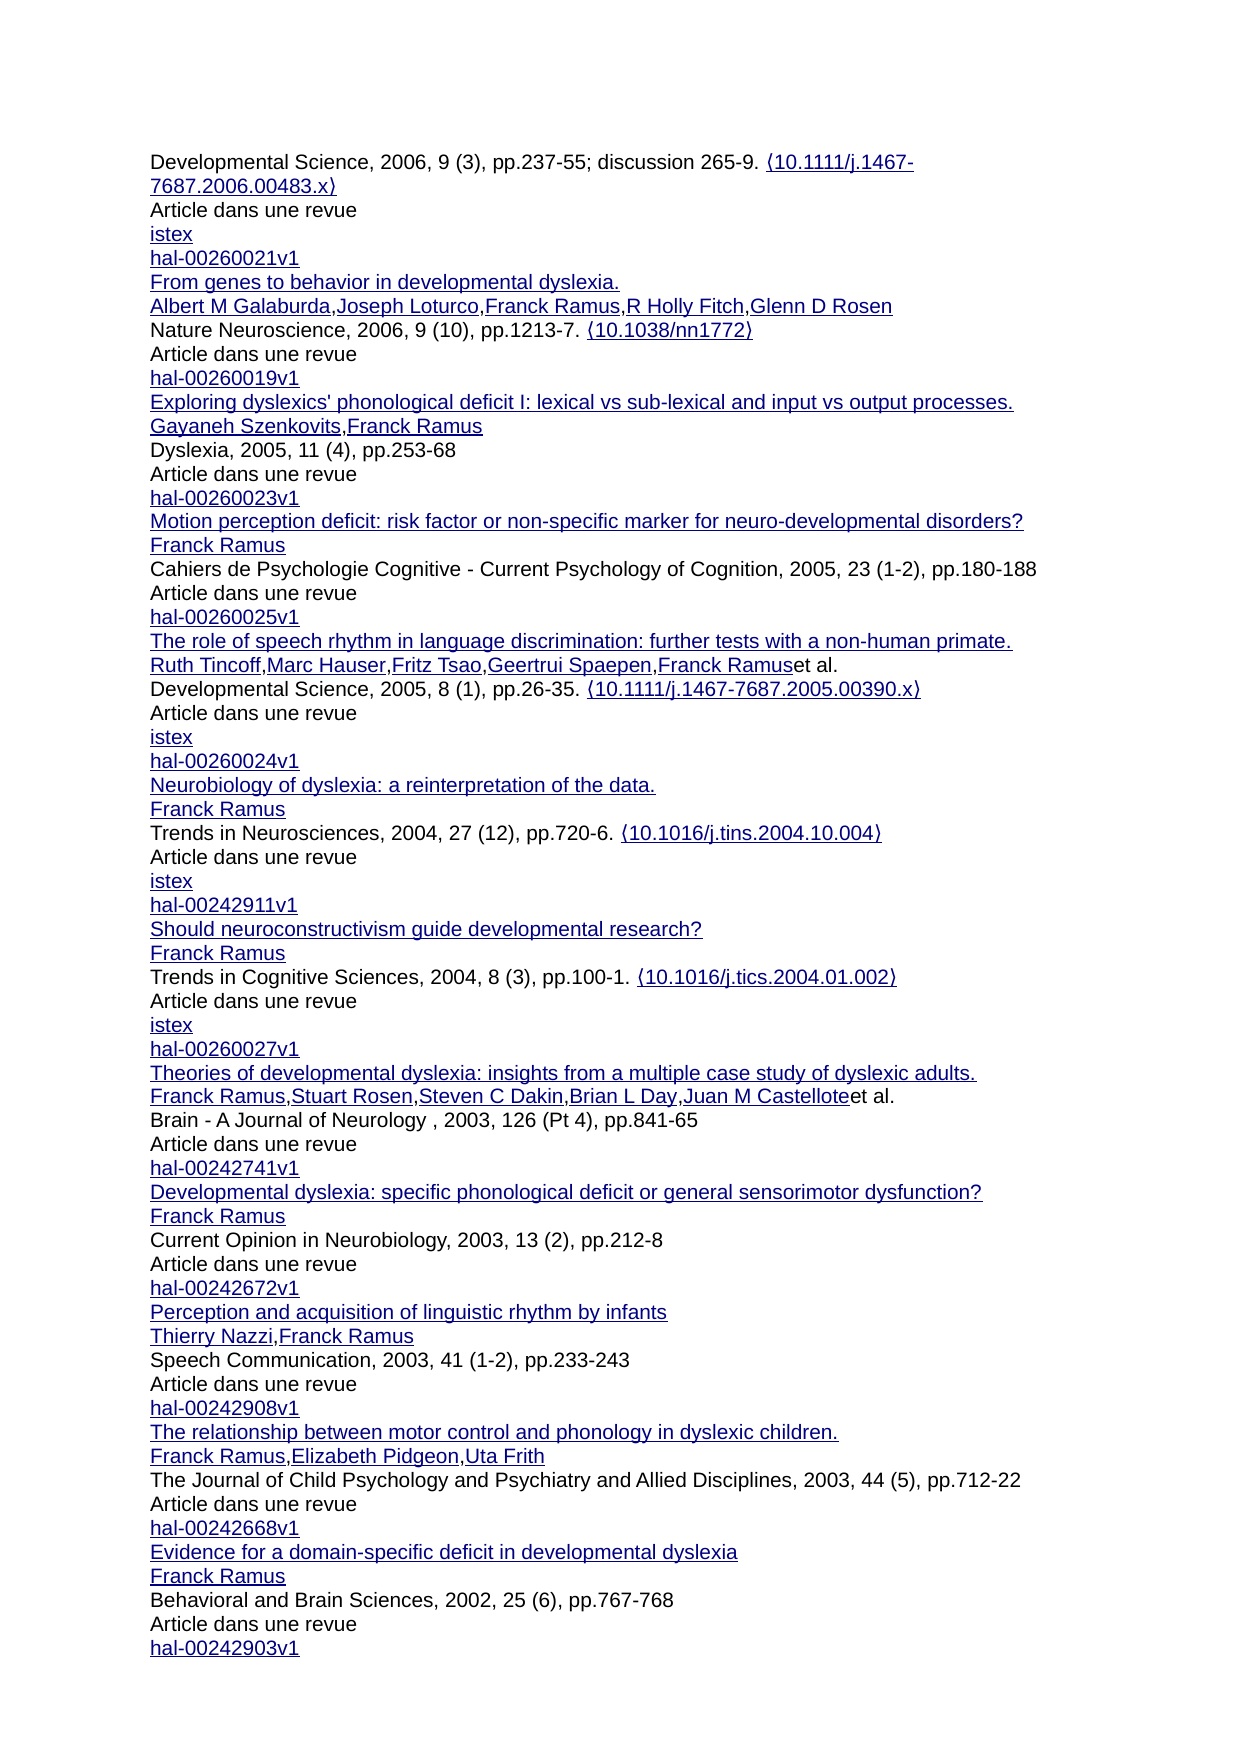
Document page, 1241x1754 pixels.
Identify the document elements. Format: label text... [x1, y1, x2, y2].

table_cell Developmental Science, 2006, 9 (3), pp.237-55; discussion 265-9. ⟨10.1111/j.1467-7687.2006.00483.x⟩ Article dans une revue istex hal-00260021v1 [150, 150, 1090, 270]
table_cell The role of speech rhythm in language discrimination: further tests with a non-human primate. Ruth Tincoff,Marc Hauser,Fritz Tsao,Geertrui Spaepen,Franck Ramuset al. Developmental Science, 2005, 8 (1), pp.26-35. ⟨10.1111/j.1467-7687.2005.00390.x⟩ Article dans une revue istex hal-00260024v1 [150, 629, 1090, 773]
table_cell From genes to behavior in developmental dyslexia. Albert M Galaburda,Joseph Loturco,Franck Ramus,R Holly Fitch,Glenn D Rosen Nature Neuroscience, 2006, 9 (10), pp.1213-7. ⟨10.1038/nn1772⟩ Article dans une revue hal-00260019v1 [150, 270, 1090, 389]
table_cell Should neuroconstructivism guide developmental research? Franck Ramus Trends in Cognitive Sciences, 2004, 8 (3), pp.100-1. ⟨10.1016/j.tics.2004.01.002⟩ Article dans une revue istex hal-00260027v1 [150, 917, 1090, 1060]
table_cell Neurobiology of dyslexia: a reinterpretation of the data. Franck Ramus Trends in Neurosciences, 2004, 27 (12), pp.720-6. ⟨10.1016/j.tins.2004.10.004⟩ Article dans une revue istex hal-00242911v1 [150, 773, 1090, 917]
table_cell Evidence for a domain-specific deficit in developmental dyslexia Franck Ramus Behavioral and Brain Sciences, 2002, 25 (6), pp.767-768 Article dans une revue hal-00242903v1 [150, 1540, 1090, 1659]
table_cell Theories of developmental dyslexia: insights from a multiple case study of dyslexic adults. Franck Ramus,Stuart Rosen,Steven C Dakin,Brian L Day,Juan M Castelloteet al. Brain - A Journal of Neurology , 2003, 126 (Pt 4), pp.841-65 Article dans une revue hal-00242741v1 [150, 1060, 1090, 1180]
table_cell Motion perception deficit: risk factor or non-specific marker for neuro-developmental disorders? Franck Ramus Cahiers de Psychologie Cognitive - Current Psychology of Cognition, 2005, 23 (1-2), pp.180-188 Article dans une revue hal-00260025v1 [150, 509, 1090, 629]
table_cell Exploring dyslexics' phonological deficit I: lexical vs sub-lexical and input vs output processes. Gayaneh Szenkovits,Franck Ramus Dyslexia, 2005, 11 (4), pp.253-68 Article dans une revue hal-00260023v1 [150, 390, 1090, 509]
table_cell Developmental dyslexia: specific phonological deficit or general sensorimotor dysfunction? Franck Ramus Current Opinion in Neurobiology, 2003, 13 (2), pp.212-8 Article dans une revue hal-00242672v1 [150, 1180, 1090, 1300]
table_cell Perception and acquisition of linguistic rhythm by infants Thierry Nazzi,Franck Ramus Speech Communication, 2003, 41 (1-2), pp.233-243 Article dans une revue hal-00242908v1 [150, 1300, 1090, 1420]
table_cell The relationship between motor control and phonology in dyslexic children. Franck Ramus,Elizabeth Pidgeon,Uta Frith The Journal of Child Psychology and Psychiatry and Allied Disciplines, 2003, 44 (5), pp.712-22 Article dans une revue hal-00242668v1 [150, 1420, 1090, 1539]
